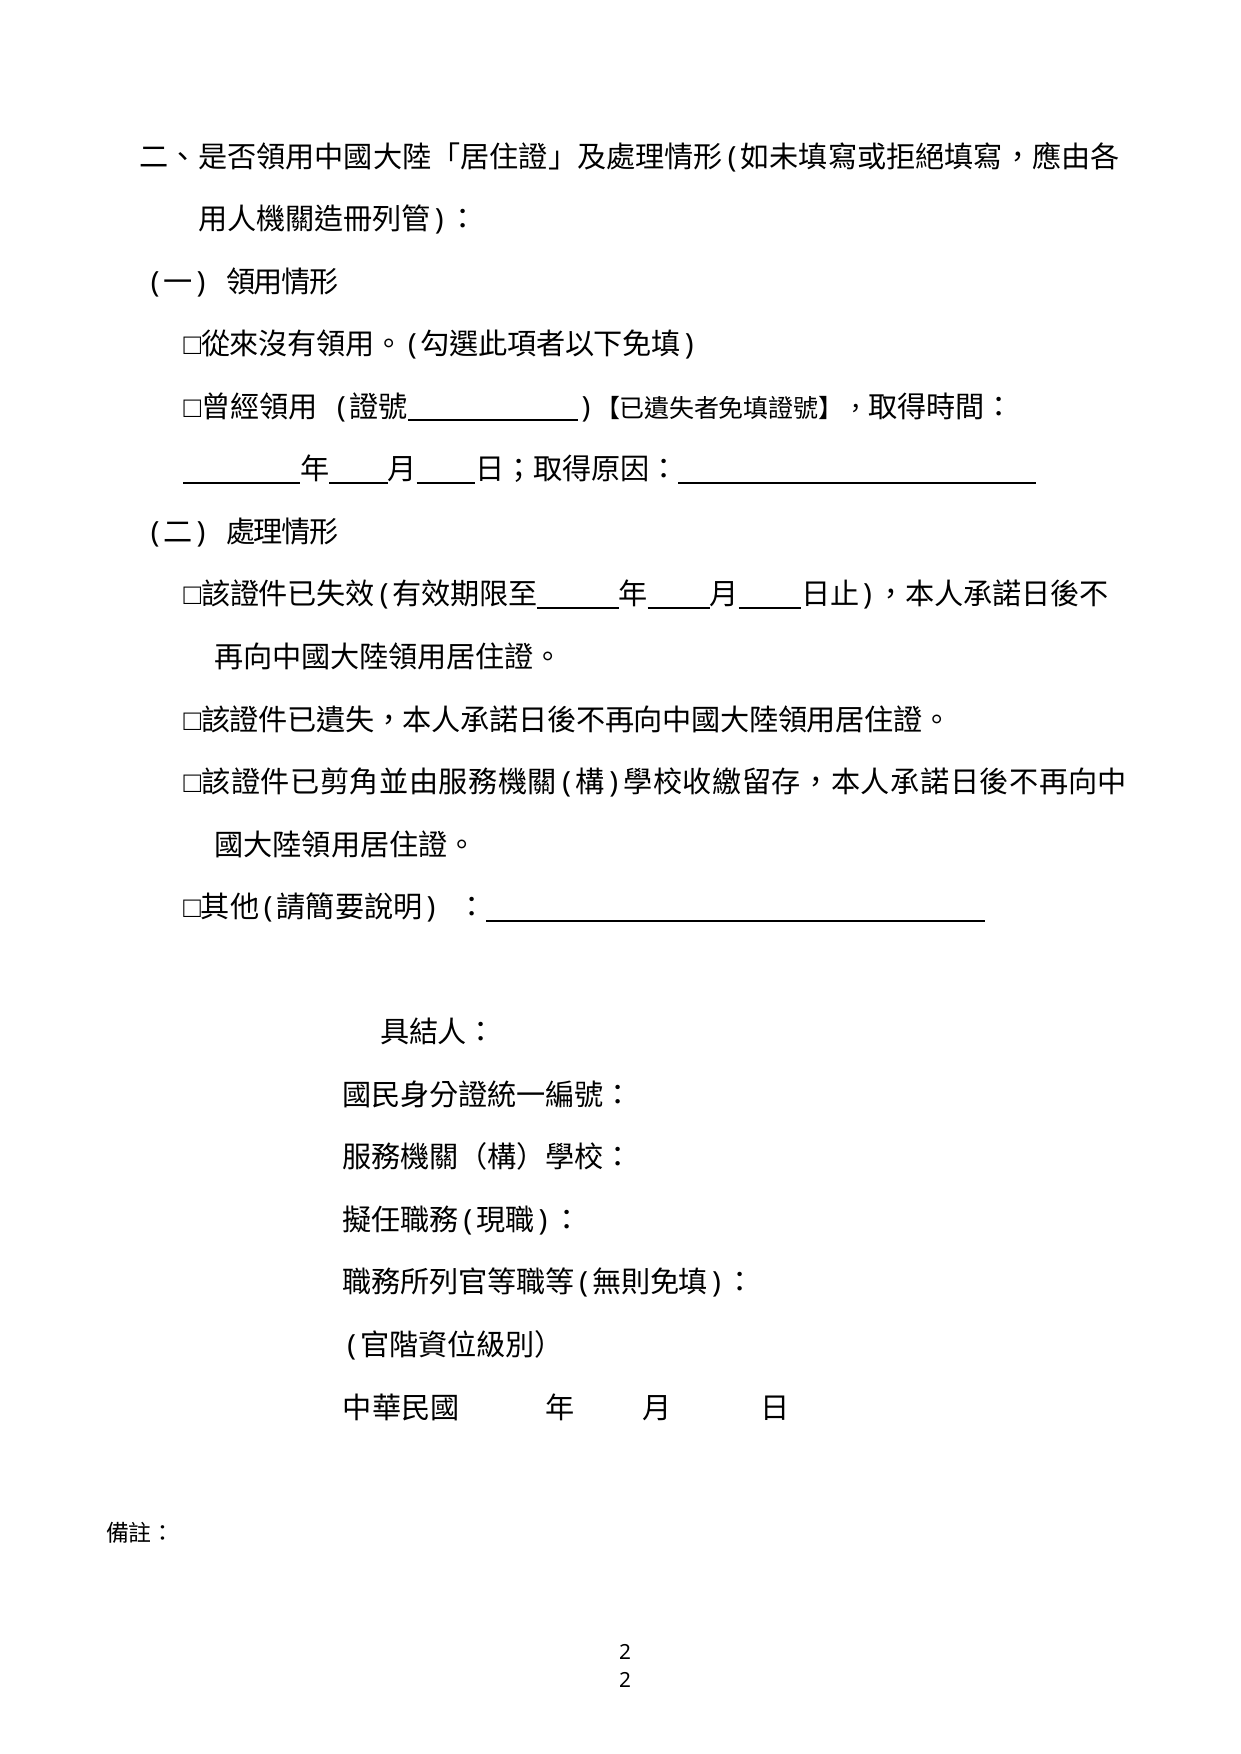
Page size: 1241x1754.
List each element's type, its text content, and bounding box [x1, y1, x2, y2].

text 二、是否領用中國大陸「居住證」及處理情形(如未填寫或拒絕填寫，應由各用人機關造冊列管)： [139, 113, 1131, 238]
text 備註： [94, 1490, 1146, 1552]
text 年 月 日；取得原因： [183, 425, 1146, 488]
text □曾經領用 (證號 )【已遺失者免填證號】，取得時間： [183, 363, 1146, 425]
text □該證件已遺失，本人承諾日後不再向中國大陸領用居住證。 [183, 676, 1146, 738]
text 職務所列官等職等(無則免填)： [342, 1238, 1146, 1301]
text 服務機關（構）學校： [343, 1113, 682, 1176]
text 中華民國 年 月 日 [343, 1364, 1146, 1427]
text (一) 領用情形 [146, 238, 1146, 300]
text (二) 處理情形 [146, 488, 1146, 550]
text (官階資位級別） [342, 1301, 1146, 1364]
text □從來沒有領用。(勾選此項者以下免填) [183, 300, 1146, 363]
text □該證件已剪角並由服務機關(構)學校收繳留存，本人承諾日後不再向中國大陸領用居住證。 [183, 738, 1132, 863]
text 具結人： [192, 988, 1032, 1051]
text 擬任職務(現職)： [343, 1176, 715, 1238]
text 國民身分證統一編號： [343, 1051, 682, 1113]
text □該證件已失效(有效期限至 年 月 日止)，本人承諾日後不再向中國大陸領用居住證。 [183, 550, 1132, 675]
text □其他(請簡要說明) ： [183, 863, 1032, 926]
